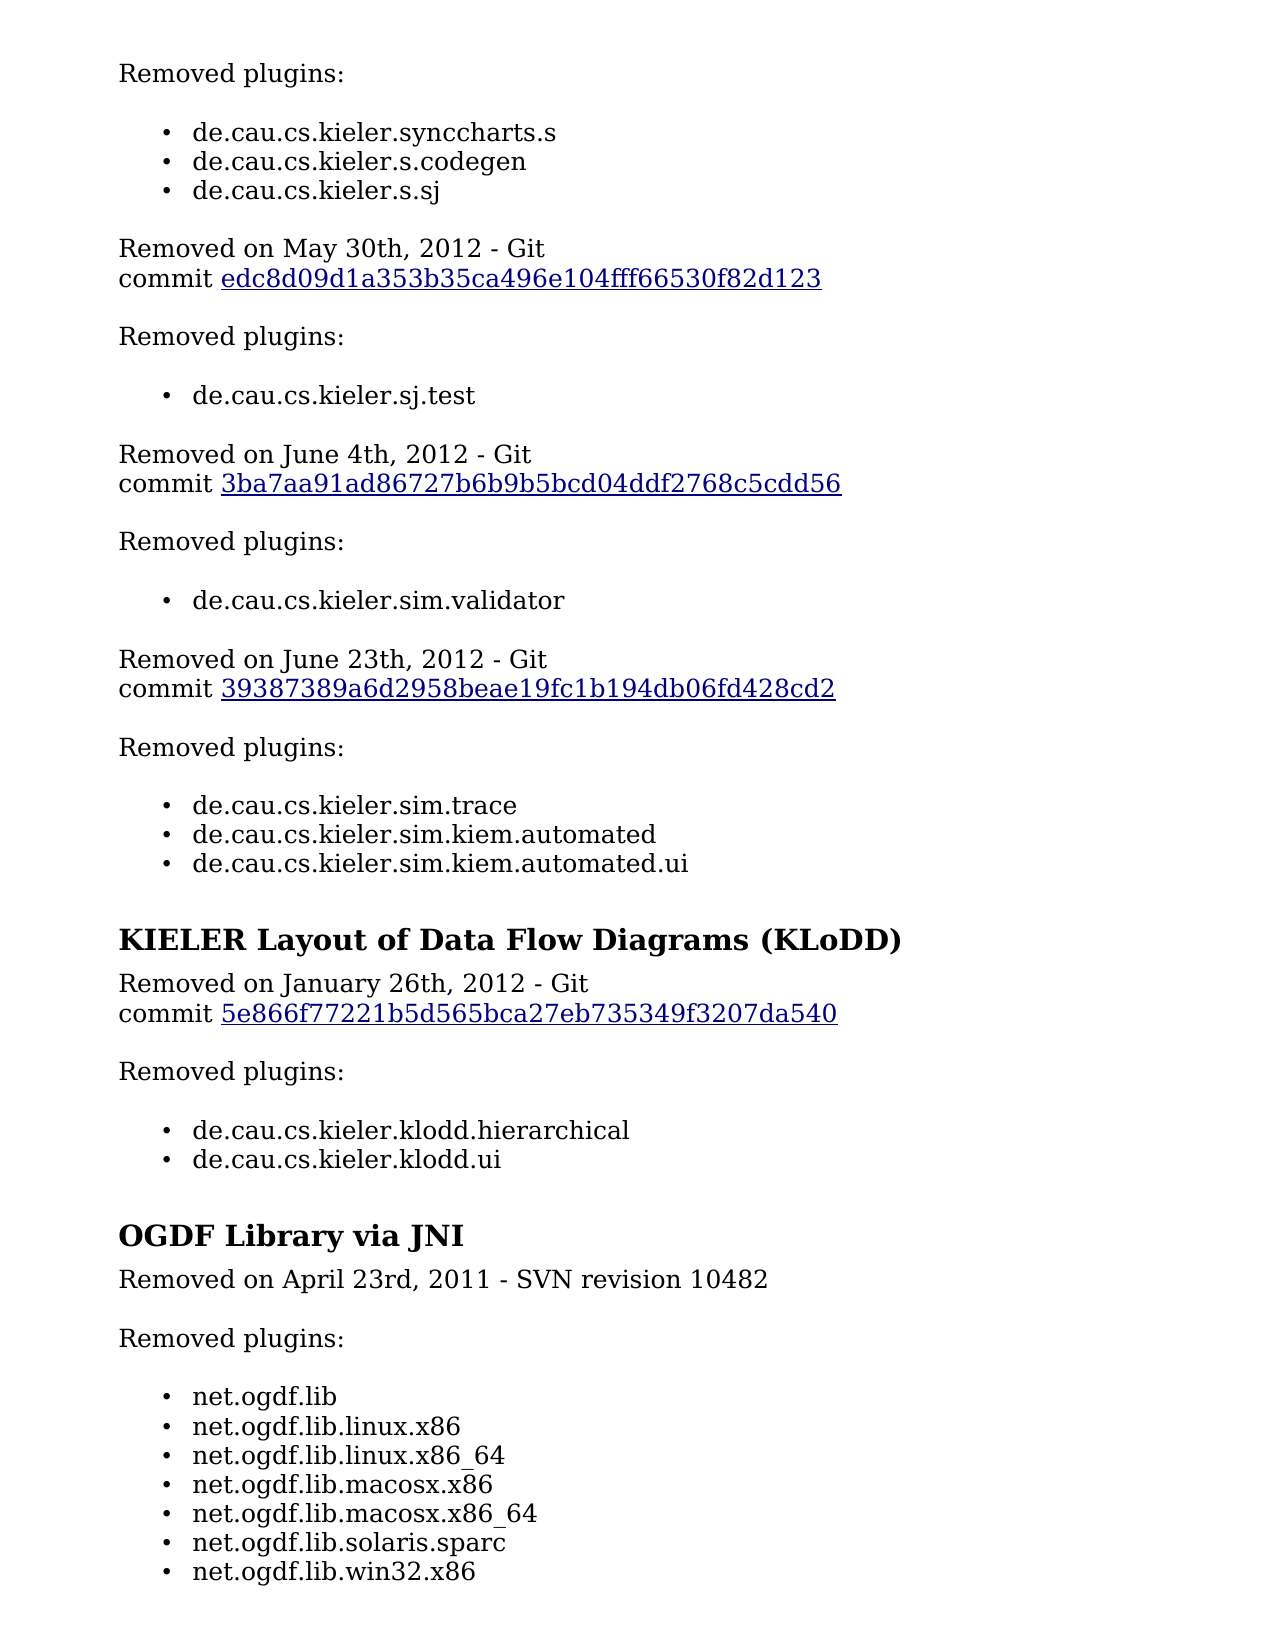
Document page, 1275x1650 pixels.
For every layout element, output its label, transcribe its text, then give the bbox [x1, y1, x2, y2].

subtitle KIELER Layout of Data Flow Diagrams (KLoDD) [118, 923, 1216, 957]
text Removed plugins: [118, 59, 1216, 88]
list net.ogdf.lib.macosx.x86 [162, 1470, 1216, 1499]
text Removed plugins: [118, 1057, 1216, 1087]
text Removed plugins: [118, 322, 1216, 352]
text Removed plugins: [118, 528, 1216, 557]
list de.cau.cs.kieler.sim.kiem.automated [162, 821, 1216, 850]
list net.ogdf.lib [162, 1383, 1216, 1412]
subtitle OGDF Library via JNI [118, 1218, 1216, 1253]
list de.cau.cs.kieler.klodd.ui [162, 1145, 1216, 1174]
list net.ogdf.lib.linux.x86 [162, 1412, 1216, 1441]
list net.ogdf.lib.linux.x86_64 [162, 1441, 1216, 1470]
list de.cau.cs.kieler.klodd.hierarchical [162, 1116, 1216, 1145]
list de.cau.cs.kieler.sim.validator [162, 586, 1216, 615]
list de.cau.cs.kieler.s.sj [162, 176, 1216, 205]
text Removed on May 30th, 2012 - Git commit edc8d09d1a353b35ca496e104fff66530f82d123 [118, 235, 1216, 293]
text Removed plugins: [118, 733, 1216, 762]
list de.cau.cs.kieler.sim.trace [162, 791, 1216, 821]
list net.ogdf.lib.solaris.sparc [162, 1528, 1216, 1558]
text Removed plugins: [118, 1324, 1216, 1353]
list de.cau.cs.kieler.synccharts.s [162, 118, 1216, 147]
text Removed on April 23rd, 2011 - SVN revision 10482 [118, 1265, 1216, 1294]
list net.ogdf.lib.win32.x86 [162, 1558, 1216, 1587]
text Removed on June 4th, 2012 - Git commit 3ba7aa91ad86727b6b9b5bcd04ddf2768c5cdd56 [118, 440, 1216, 498]
list de.cau.cs.kieler.s.codegen [162, 147, 1216, 176]
list de.cau.cs.kieler.sim.kiem.automated.ui [162, 850, 1216, 879]
text Removed on January 26th, 2012 - Git commit 5e866f77221b5d565bca27eb735349f3207da540 [118, 970, 1216, 1028]
text Removed on June 23th, 2012 - Git commit 39387389a6d2958beae19fc1b194db06fd428cd2 [118, 645, 1216, 703]
list de.cau.cs.kieler.sj.test [162, 381, 1216, 410]
list net.ogdf.lib.macosx.x86_64 [162, 1499, 1216, 1528]
